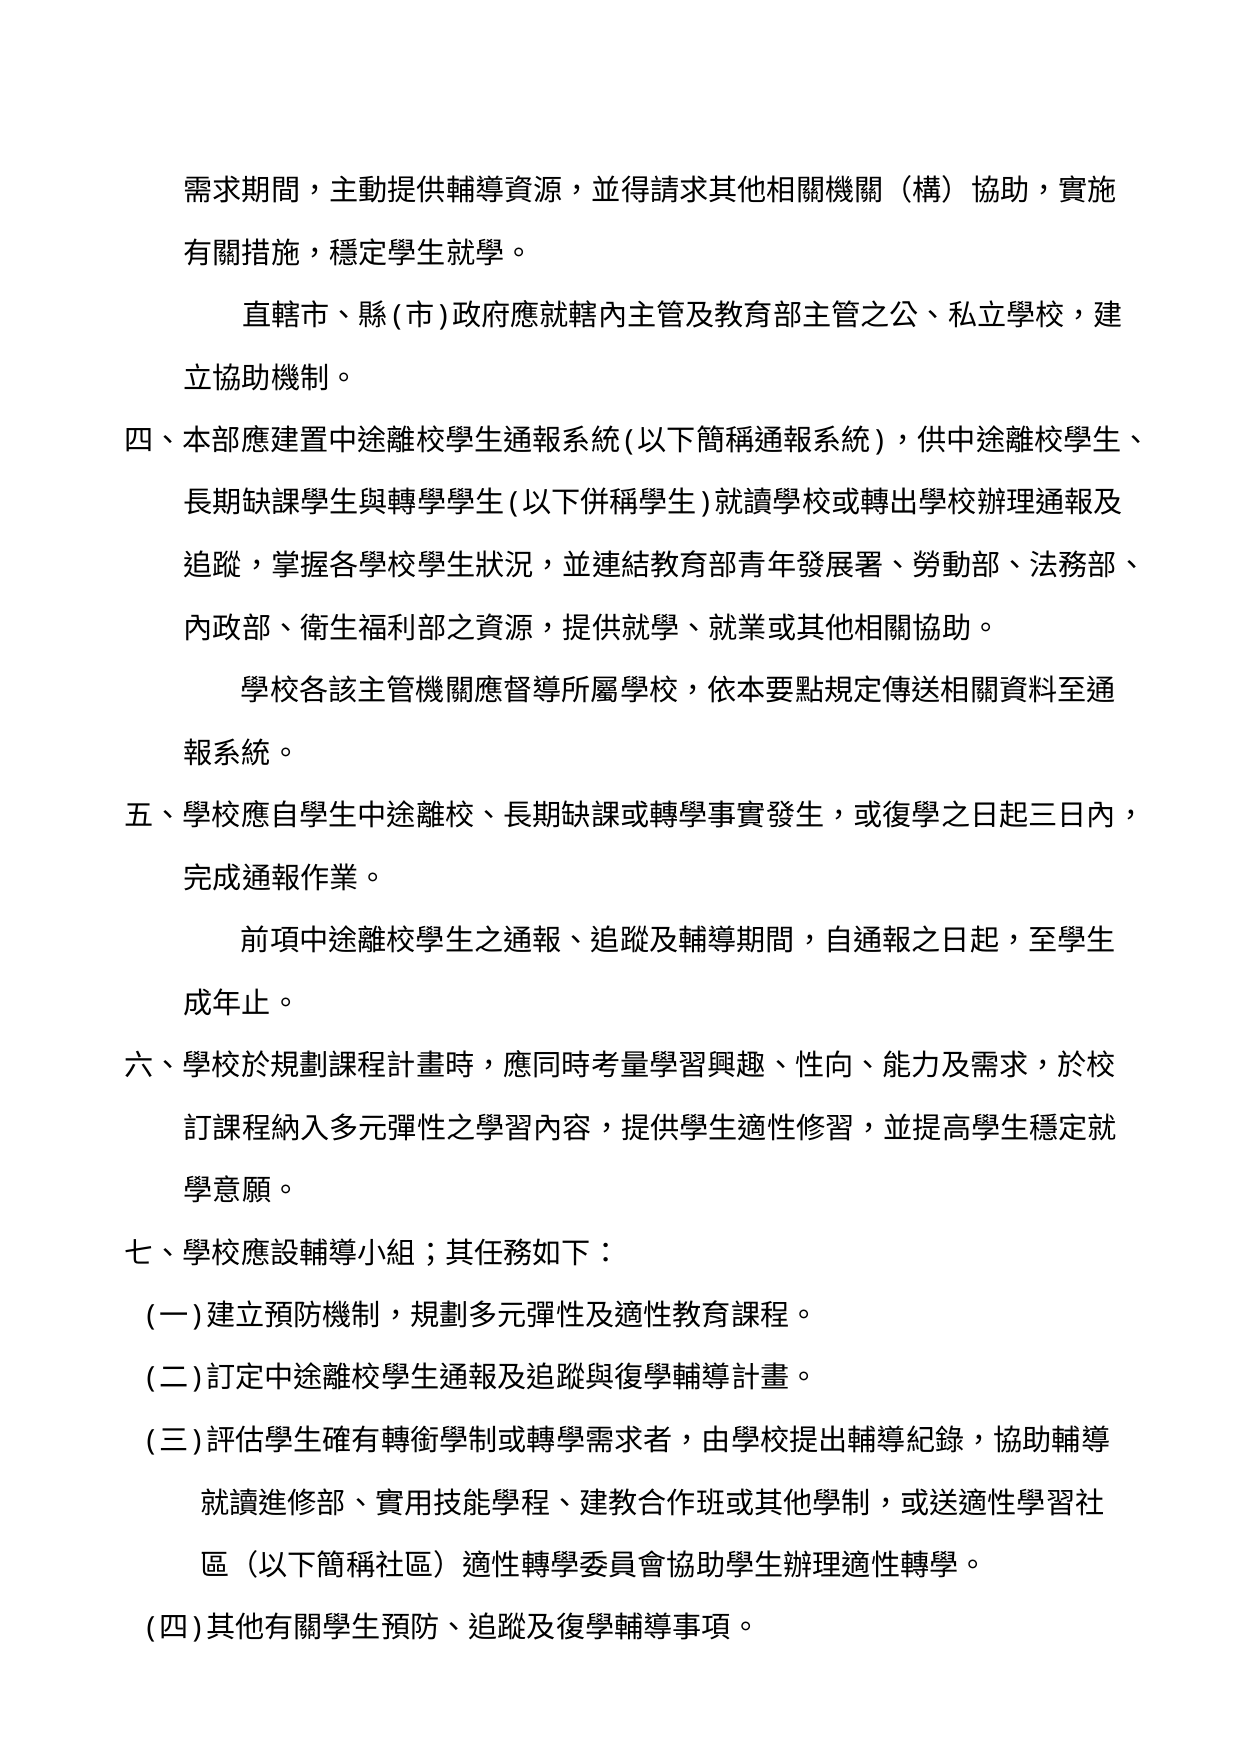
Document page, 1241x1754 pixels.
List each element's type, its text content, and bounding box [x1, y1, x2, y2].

text 直轄市、縣(市)政府應就轄內主管及教育部主管之公、私立學校，建立協助機制。 [183, 271, 1133, 396]
text 學校各該主管機關應督導所屬學校，依本要點規定傳送相關資料至通報系統。 [183, 646, 1133, 771]
text 七、學校應設輔導小組；其任務如下： [124, 1209, 1133, 1271]
text 六、學校於規劃課程計畫時，應同時考量學習興趣、性向、能力及需求，於校訂課程納入多元彈性之學習內容，提供學生適性修習，並提高學生穩定就學意願。 [124, 1021, 1133, 1209]
text 需求期間，主動提供輔導資源，並得請求其他相關機關（構）協助，實施有關措施，穩定學生就學。 [183, 146, 1133, 271]
text 五、學校應自學生中途離校、長期缺課或轉學事實發生，或復學之日起三日內，完成通報作業。 [124, 771, 1133, 896]
text (一)建立預防機制，規劃多元彈性及適性教育課程。 [142, 1271, 1133, 1334]
text (三)評估學生確有轉銜學制或轉學需求者，由學校提出輔導紀錄，協助輔導就讀進修部、實用技能學程、建教合作班或其他學制，或送適性學習社區（以下簡稱社區）適性轉學委員會協助學生辦理適性轉學。 [142, 1396, 1133, 1584]
text 前項中途離校學生之通報、追蹤及輔導期間，自通報之日起，至學生成年止。 [183, 896, 1133, 1021]
text (二)訂定中途離校學生通報及追蹤與復學輔導計畫。 [142, 1334, 1133, 1396]
text (四)其他有關學生預防、追蹤及復學輔導事項。 [142, 1584, 1133, 1646]
text 四、本部應建置中途離校學生通報系統(以下簡稱通報系統)，供中途離校學生、長期缺課學生與轉學學生(以下併稱學生)就讀學校或轉出學校辦理通報及追蹤，掌握各學校學生狀況，並連結教育部青年發展署、勞動部、法務部、內政部、衛生福利部之資源，提供就學、就業或其他相關協助。 [124, 396, 1133, 646]
